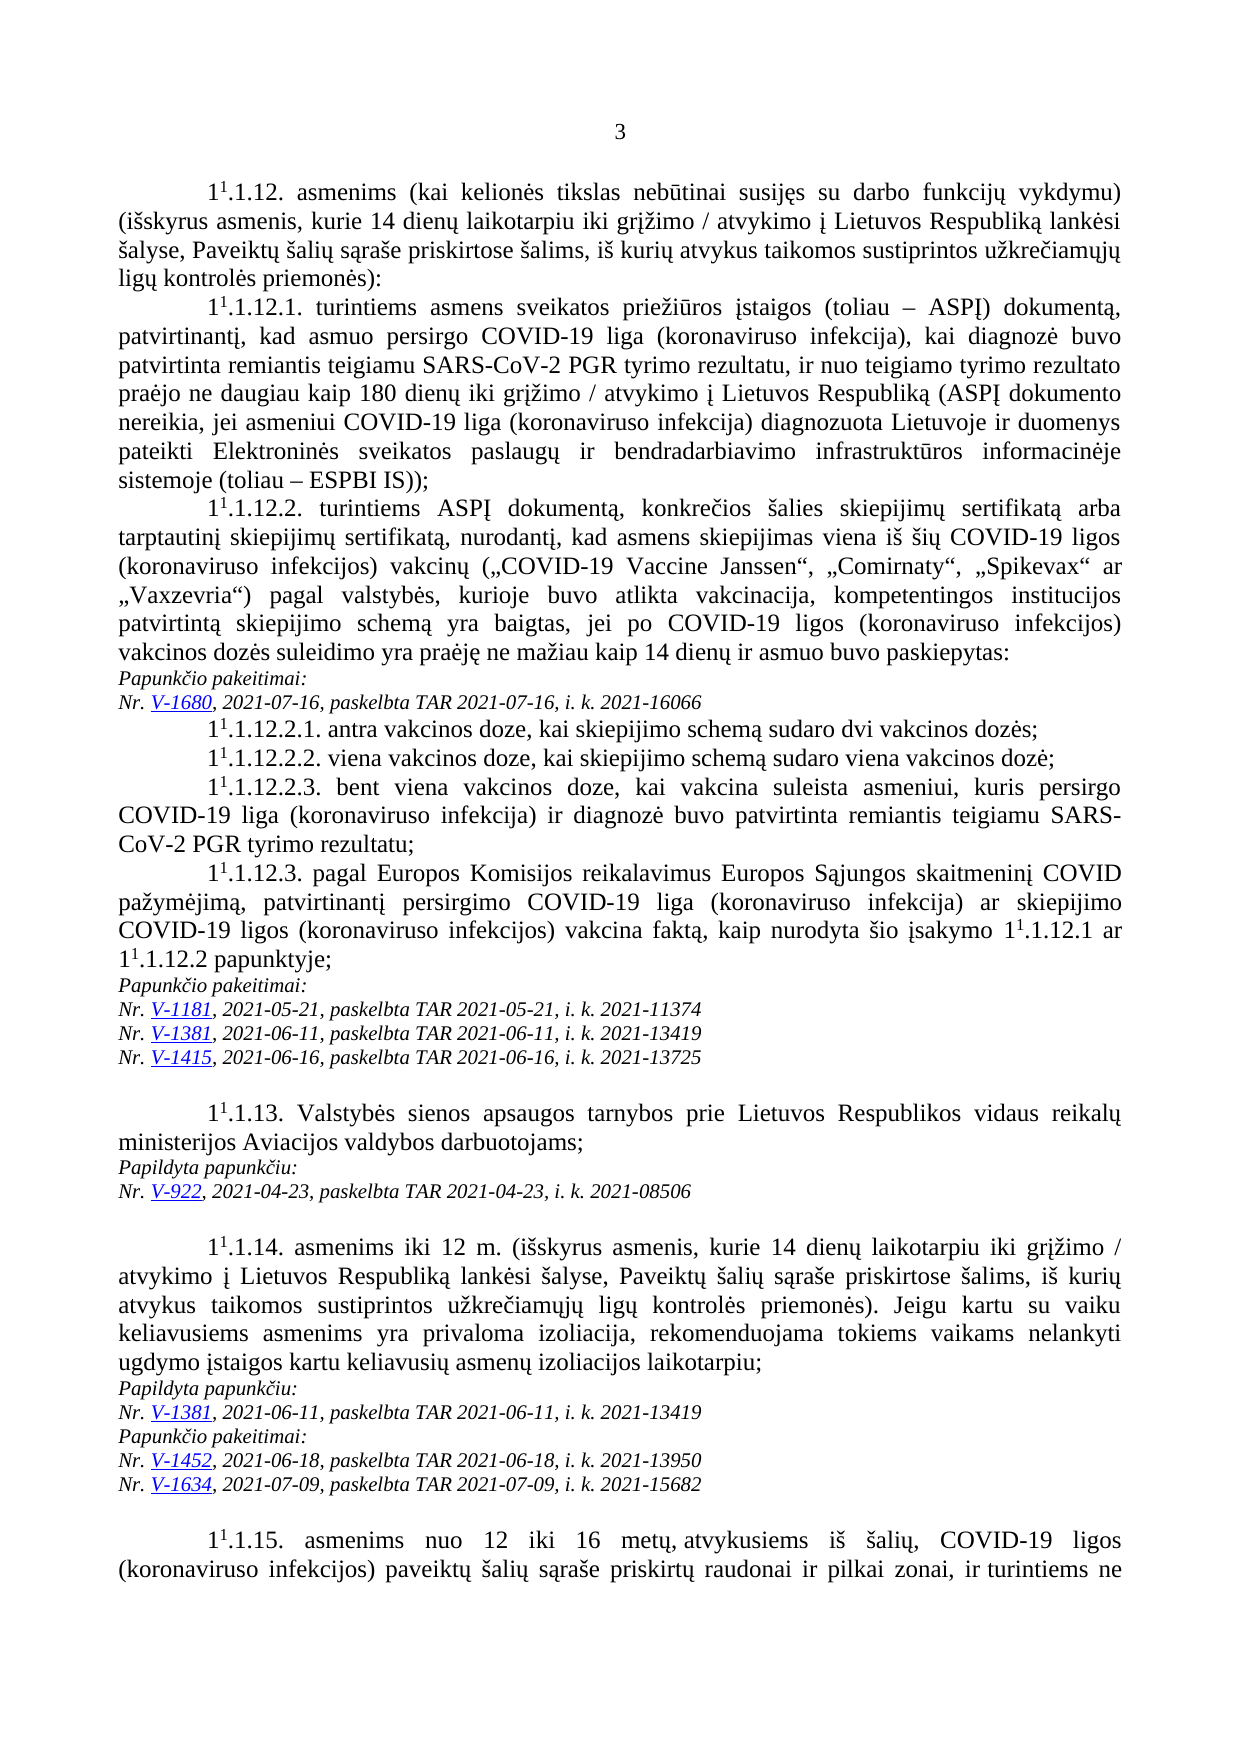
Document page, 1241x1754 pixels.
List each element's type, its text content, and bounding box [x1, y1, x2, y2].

text Papildyta papunkčiu: [118, 1376, 1122, 1400]
text 11.1.12.3. pagal Europos Komisijos reikalavimus Europos Sąjungos skaitmeninį COVID pažymėjimą, patvirtinantį persirgimo COVID-19 liga (koronaviruso infekcija) ar skiepijimo COVID-19 ligos (koronaviruso infekcijos) vakcina faktą, kaip nurodyta šio įsakymo 11.1.12.1 ar 11.1.12.2 papunktyje; [118, 858, 1122, 973]
text 11.1.14. asmenims iki 12 m. (išskyrus asmenis, kurie 14 dienų laikotarpiu iki grįžimo / atvykimo į Lietuvos Respubliką lankėsi šalyse, Paveiktų šalių sąraše priskirtose šalims, iš kurių atvykus taikomos sustiprintos užkrečiamųjų ligų kontrolės priemonės). Jeigu kartu su vaiku keliavusiems asmenims yra privaloma izoliacija, rekomenduojama tokiems vaikams nelankyti ugdymo įstaigos kartu keliavusių asmenų izoliacijos laikotarpiu; [118, 1232, 1122, 1376]
text 11.1.12.2.2. viena vakcinos doze, kai skiepijimo schemą sudaro viena vakcinos dozė; [118, 743, 1122, 772]
text Nr. V-1680, 2021-07-16, paskelbta TAR 2021-07-16, i. k. 2021-16066 [118, 690, 1122, 714]
text 11.1.12.2.1. antra vakcinos doze, kai skiepijimo schemą sudaro dvi vakcinos dozės; [118, 714, 1122, 743]
text Nr. V-1634, 2021-07-09, paskelbta TAR 2021-07-09, i. k. 2021-15682 [118, 1472, 1122, 1496]
text Nr. V-1181, 2021-05-21, paskelbta TAR 2021-05-21, i. k. 2021-11374 [118, 997, 1122, 1021]
text Nr. V-1381, 2021-06-11, paskelbta TAR 2021-06-11, i. k. 2021-13419 [118, 1021, 1122, 1045]
text 11.1.12.2.3. bent viena vakcinos doze, kai vakcina suleista asmeniui, kuris persirgo COVID-19 liga (koronaviruso infekcija) ir diagnozė buvo patvirtinta remiantis teigiamu SARS-CoV-2 PGR tyrimo rezultatu; [118, 772, 1122, 858]
text Papildyta papunkčiu: [118, 1155, 1122, 1179]
text 11.1.13. Valstybės sienos apsaugos tarnybos prie Lietuvos Respublikos vidaus reikalų ministerijos Aviacijos valdybos darbuotojams; [118, 1098, 1122, 1155]
text 11.1.12.2. turintiems ASPĮ dokumentą, konkrečios šalies skiepijimų sertifikatą arba tarptautinį skiepijimų sertifikatą, nurodantį, kad asmens skiepijimas viena iš šių COVID-19 ligos (koronaviruso infekcijos) vakcinų („COVID-19 Vaccine Janssen“, „Comirnaty“, „Spikevax“ ar „Vaxzevria“) pagal valstybės, kurioje buvo atlikta vakcinacija, kompetentingos institucijos patvirtintą skiepijimo schemą yra baigtas, jei po COVID-19 ligos (koronaviruso infekcijos) vakcinos dozės suleidimo yra praėję ne mažiau kaip 14 dienų ir asmuo buvo paskiepytas: [118, 493, 1122, 666]
text Nr. V-1452, 2021-06-18, paskelbta TAR 2021-06-18, i. k. 2021-13950 [118, 1448, 1122, 1472]
text 11.1.15. asmenims nuo 12 iki 16 metų, atvykusiems iš šalių, COVID-19 ligos (koronaviruso infekcijos) paveiktų šalių sąraše priskirtų raudonai ir pilkai zonai, ir turintiems ne [118, 1525, 1122, 1582]
text Papunkčio pakeitimai: [118, 666, 1122, 690]
text Papunkčio pakeitimai: [118, 973, 1122, 997]
text 11.1.12.1. turintiems asmens sveikatos priežiūros įstaigos (toliau – ASPĮ) dokumentą, patvirtinantį, kad asmuo persirgo COVID-19 liga (koronaviruso infekcija), kai diagnozė buvo patvirtinta remiantis teigiamu SARS-CoV-2 PGR tyrimo rezultatu, ir nuo teigiamo tyrimo rezultato praėjo ne daugiau kaip 180 dienų iki grįžimo / atvykimo į Lietuvos Respubliką (ASPĮ dokumento nereikia, jei asmeniui COVID-19 liga (koronaviruso infekcija) diagnozuota Lietuvoje ir duomenys pateikti Elektroninės sveikatos paslaugų ir bendradarbiavimo infrastruktūros informacinėje sistemoje (toliau – ESPBI IS)); [118, 292, 1122, 493]
text Papunkčio pakeitimai: [118, 1424, 1122, 1448]
text 11.1.12. asmenims (kai kelionės tikslas nebūtinai susijęs su darbo funkcijų vykdymu) (išskyrus asmenis, kurie 14 dienų laikotarpiu iki grįžimo / atvykimo į Lietuvos Respubliką lankėsi šalyse, Paveiktų šalių sąraše priskirtose šalims, iš kurių atvykus taikomos sustiprintos užkrečiamųjų ligų kontrolės priemonės): [118, 177, 1122, 292]
text Nr. V-922, 2021-04-23, paskelbta TAR 2021-04-23, i. k. 2021-08506 [118, 1179, 1122, 1203]
text Nr. V-1415, 2021-06-16, paskelbta TAR 2021-06-16, i. k. 2021-13725 [118, 1045, 1122, 1069]
text Nr. V-1381, 2021-06-11, paskelbta TAR 2021-06-11, i. k. 2021-13419 [118, 1400, 1122, 1424]
